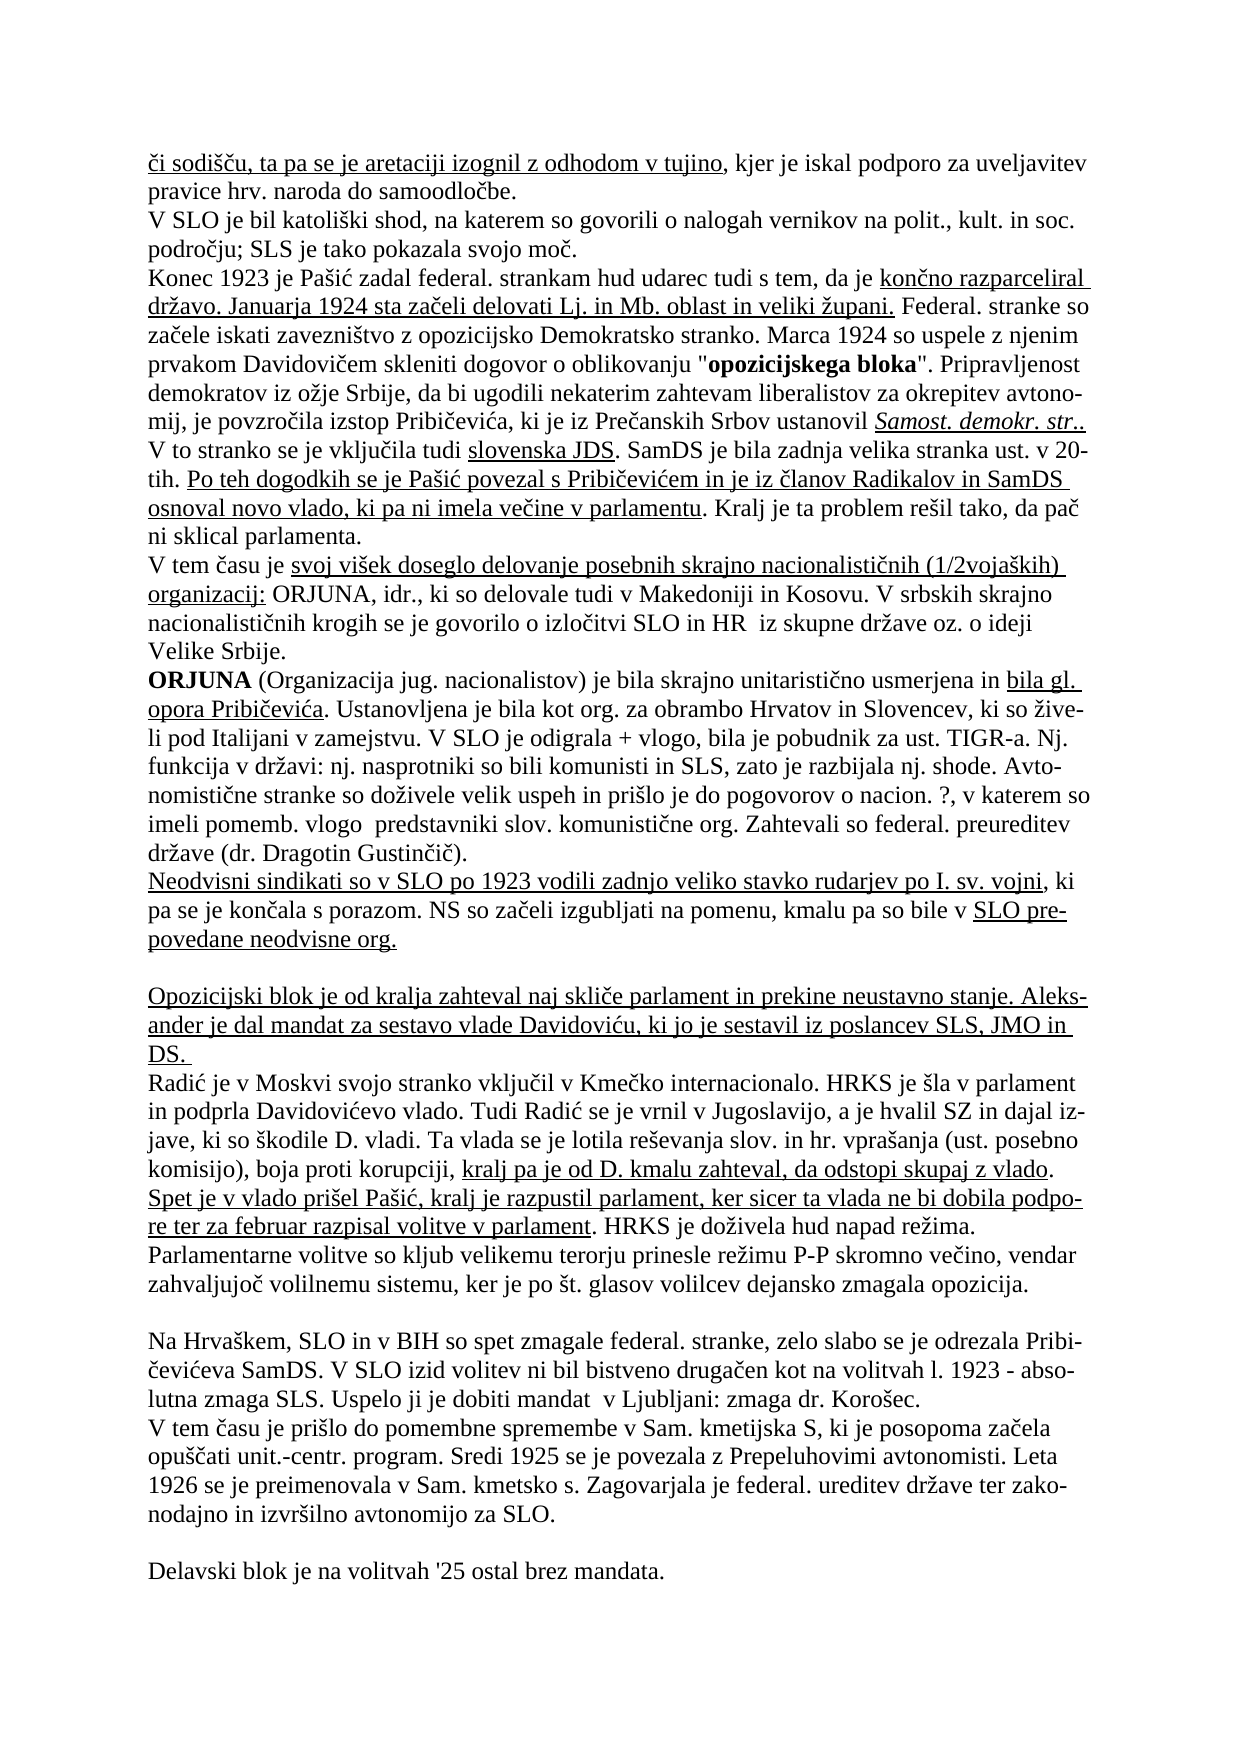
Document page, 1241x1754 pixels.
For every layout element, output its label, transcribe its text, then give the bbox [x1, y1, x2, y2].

text V SLO je bil katoliški shod, na katerem so govorili o nalogah vernikov na polit., kult. in soc. področju; SLS je tako pokazala svojo moč. [148, 205, 1092, 263]
text čevićeva SamDS. V SLO izid volitev ni bil bistveno drugačen kot na volitvah l. 1923 - abso- [148, 1355, 1092, 1384]
text Radić je v Moskvi svojo stranko vključil v Kmečko internacionalo. HRKS je šla v parlament in podprla Davidovićevo vlado. Tudi Radić se je vrnil v Jugoslavijo, a je hvalil SZ in dajal iz- [148, 1068, 1092, 1125]
text Delavski blok je na volitvah '25 ostal brez mandata. [148, 1556, 1092, 1585]
text nomistične stranke so doživele velik uspeh in prišlo je do pogovorov o nacion. ?, v katerem so imeli pomemb. vlogo predstavniki slov. komunistične org. Zahtevali so federal. preureditev države (dr. Dragotin Gustinčič). [148, 780, 1092, 866]
text mij, je povzročila izstop Pribičevića, ki je iz Prečanskih Srbov ustanovil Samost. demokr. str.. V to stranko se je vključila tudi slovenska JDS. SamDS je bila zadnja velika stranka ust. v 20-tih. Po teh dogodkih se je Pašić povezal s Pribičevićem in je iz članov Radikalov in SamDS osnoval novo vlado, ki pa ni imela večine v parlamentu. Kralj je ta problem rešil tako, da pač ni sklical parlamenta. [148, 406, 1092, 550]
text povedane neodvisne org. [148, 924, 1092, 953]
text Opozicijski blok je od kralja zahteval naj skliče parlament in prekine neustavno stanje. Aleks- [148, 981, 1092, 1010]
text ander je dal mandat za sestavo vlade Davidoviću, ki jo je sestavil iz poslancev SLS, JMO in DS. [148, 1010, 1092, 1068]
text Konec 1923 je Pašić zadal federal. strankam hud udarec tudi s tem, da je končno razparceliral državo. Januarja 1924 sta začeli delovati Lj. in Mb. oblast in veliki župani. Federal. stranke so začele iskati zavezništvo z opozicijsko Demokratsko stranko. Marca 1924 so uspele z njenim prvakom Davidovičem skleniti dogovor o oblikovanju "opozicijskega bloka". Pripravljenost demokratov iz ožje Srbije, da bi ugodili nekaterim zahtevam liberalistov za okrepitev avtono- [148, 263, 1092, 406]
text V tem času je prišlo do pomembne spremembe v Sam. kmetijska S, ki je posopoma začela opuščati unit.-centr. program. Sredi 1925 se je povezala z Prepeluhovimi avtonomisti. Leta 1926 se je preimenovala v Sam. kmetsko s. Zagovarjala je federal. ureditev države ter zako- [148, 1413, 1092, 1499]
text V tem času je svoj višek doseglo delovanje posebnih skrajno nacionalističnih (1/2vojaških) organizacij: ORJUNA, idr., ki so delovale tudi v Makedoniji in Kosovu. V srbskih skrajno nacionalističnih krogih se je govorilo o izločitvi SLO in HR iz skupne države oz. o ideji Velike Srbije. [148, 550, 1092, 665]
text Parlamentarne volitve so kljub velikemu terorju prinesle režimu P-P skromno večino, vendar zahvaljujoč volilnemu sistemu, ker je po št. glasov volilcev dejansko zmagala opozicija. [148, 1240, 1092, 1298]
text ORJUNA (Organizacija jug. nacionalistov) je bila skrajno unitaristično usmerjena in bila gl. opora Pribičevića. Ustanovljena je bila kot org. za obrambo Hrvatov in Slovencev, ki so žive- [148, 665, 1092, 723]
text li pod Italijani v zamejstvu. V SLO je odigrala + vlogo, bila je pobudnik za ust. TIGR-a. Nj. funkcija v državi: nj. nasprotniki so bili komunisti in SLS, zato je razbijala nj. shode. Avto- [148, 723, 1092, 780]
text Na Hrvaškem, SLO in v BIH so spet zmagale federal. stranke, zelo slabo se je odrezala Pribi- [148, 1326, 1092, 1355]
text re ter za februar razpisal volitve v parlament. HRKS je doživela hud napad režima. [148, 1211, 1092, 1240]
text Neodvisni sindikati so v SLO po 1923 vodili zadnjo veliko stavko rudarjev po I. sv. vojni, ki pa se je končala s porazom. NS so začeli izgubljati na pomenu, kmalu pa so bile v SLO pre- [148, 866, 1092, 924]
text nodajno in izvršilno avtonomijo za SLO. [148, 1499, 1092, 1528]
text lutna zmaga SLS. Uspelo ji je dobiti mandat v Ljubljani: zmaga dr. Korošec. [148, 1384, 1092, 1413]
text či sodišču, ta pa se je aretaciji izognil z odhodom v tujino, kjer je iskal podporo za uveljavitev pravice hrv. naroda do samoodločbe. [148, 148, 1092, 205]
text jave, ki so škodile D. vladi. Ta vlada se je lotila reševanja slov. in hr. vprašanja (ust. posebno komisijo), boja proti korupciji, kralj pa je od D. kmalu zahteval, da odstopi skupaj z vlado. Spet je v vlado prišel Pašić, kralj je razpustil parlament, ker sicer ta vlada ne bi dobila podpo- [148, 1125, 1092, 1211]
